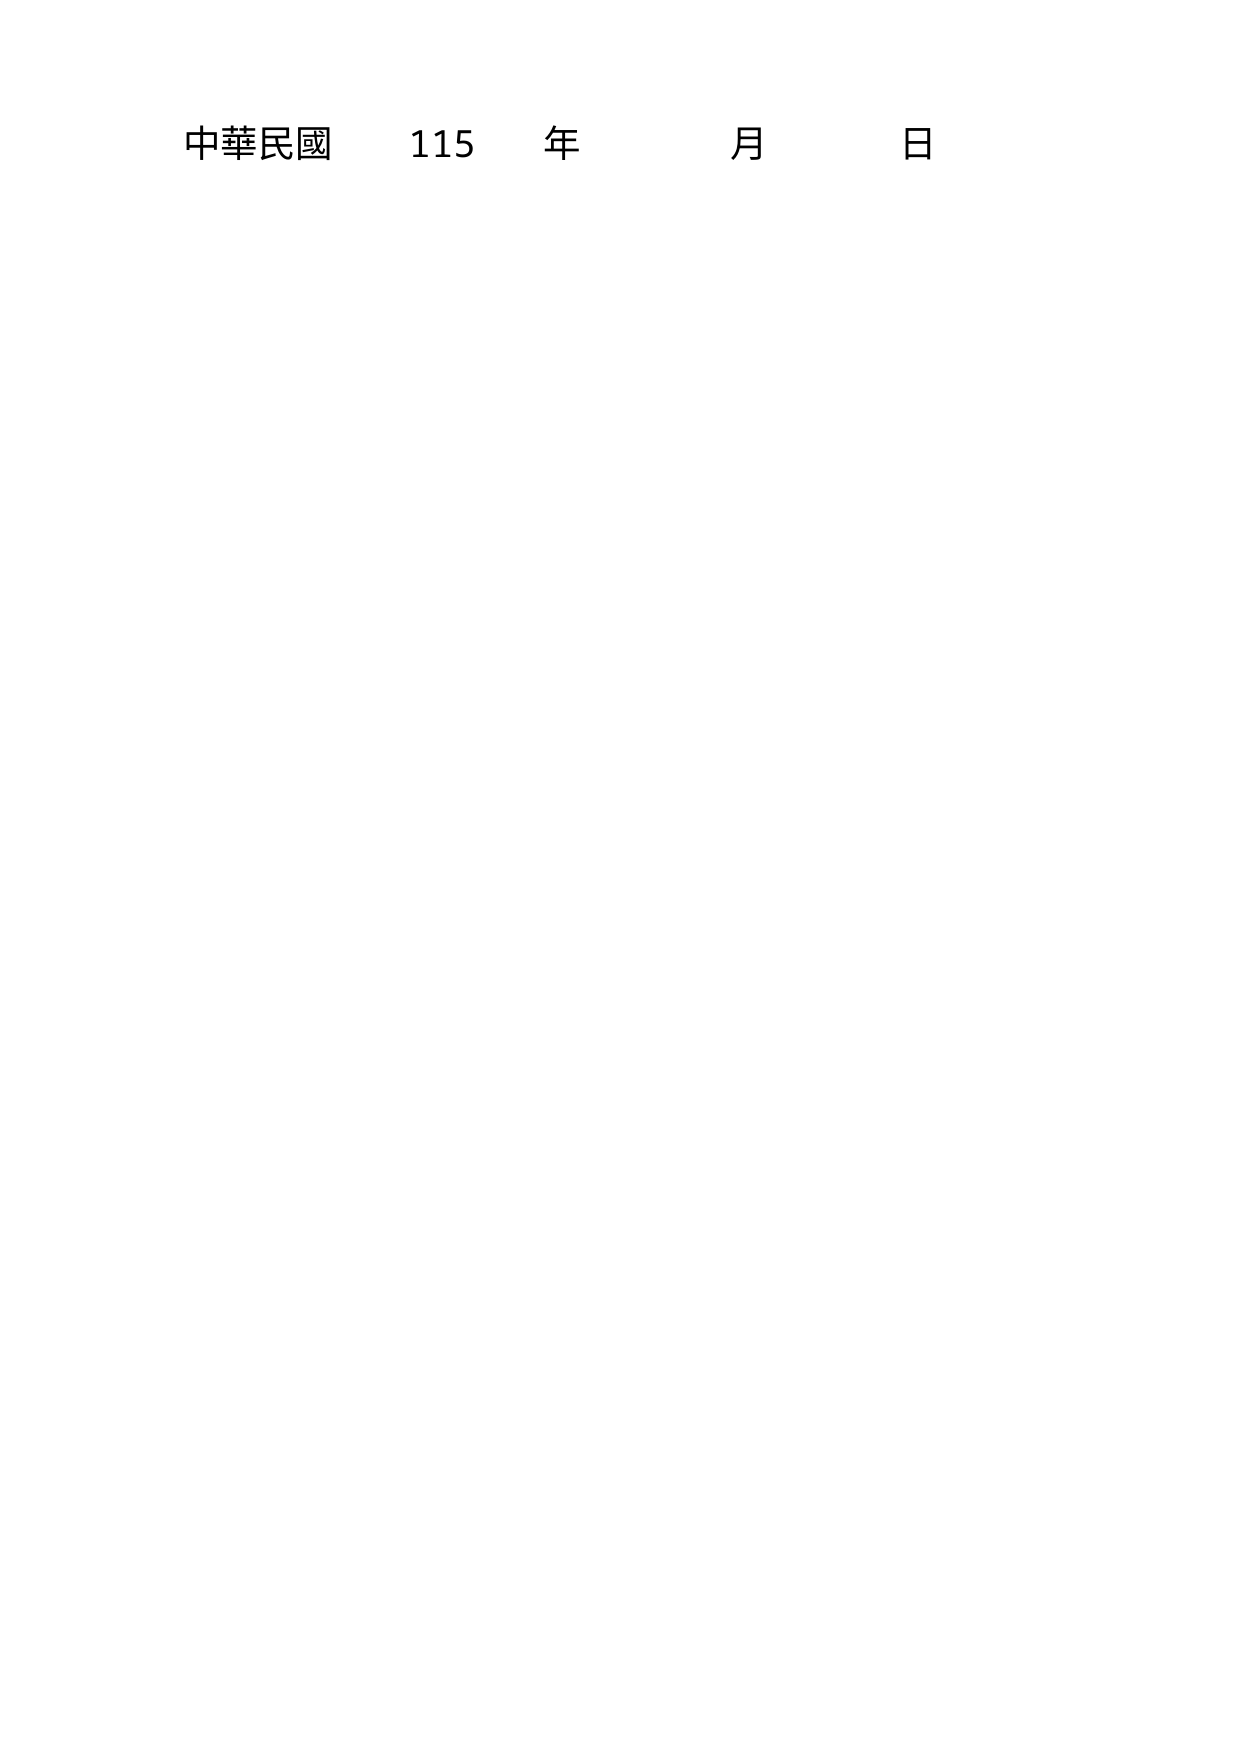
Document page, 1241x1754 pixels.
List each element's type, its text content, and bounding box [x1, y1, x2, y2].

text 中華民國 115 年 月 日 [183, 119, 1057, 167]
